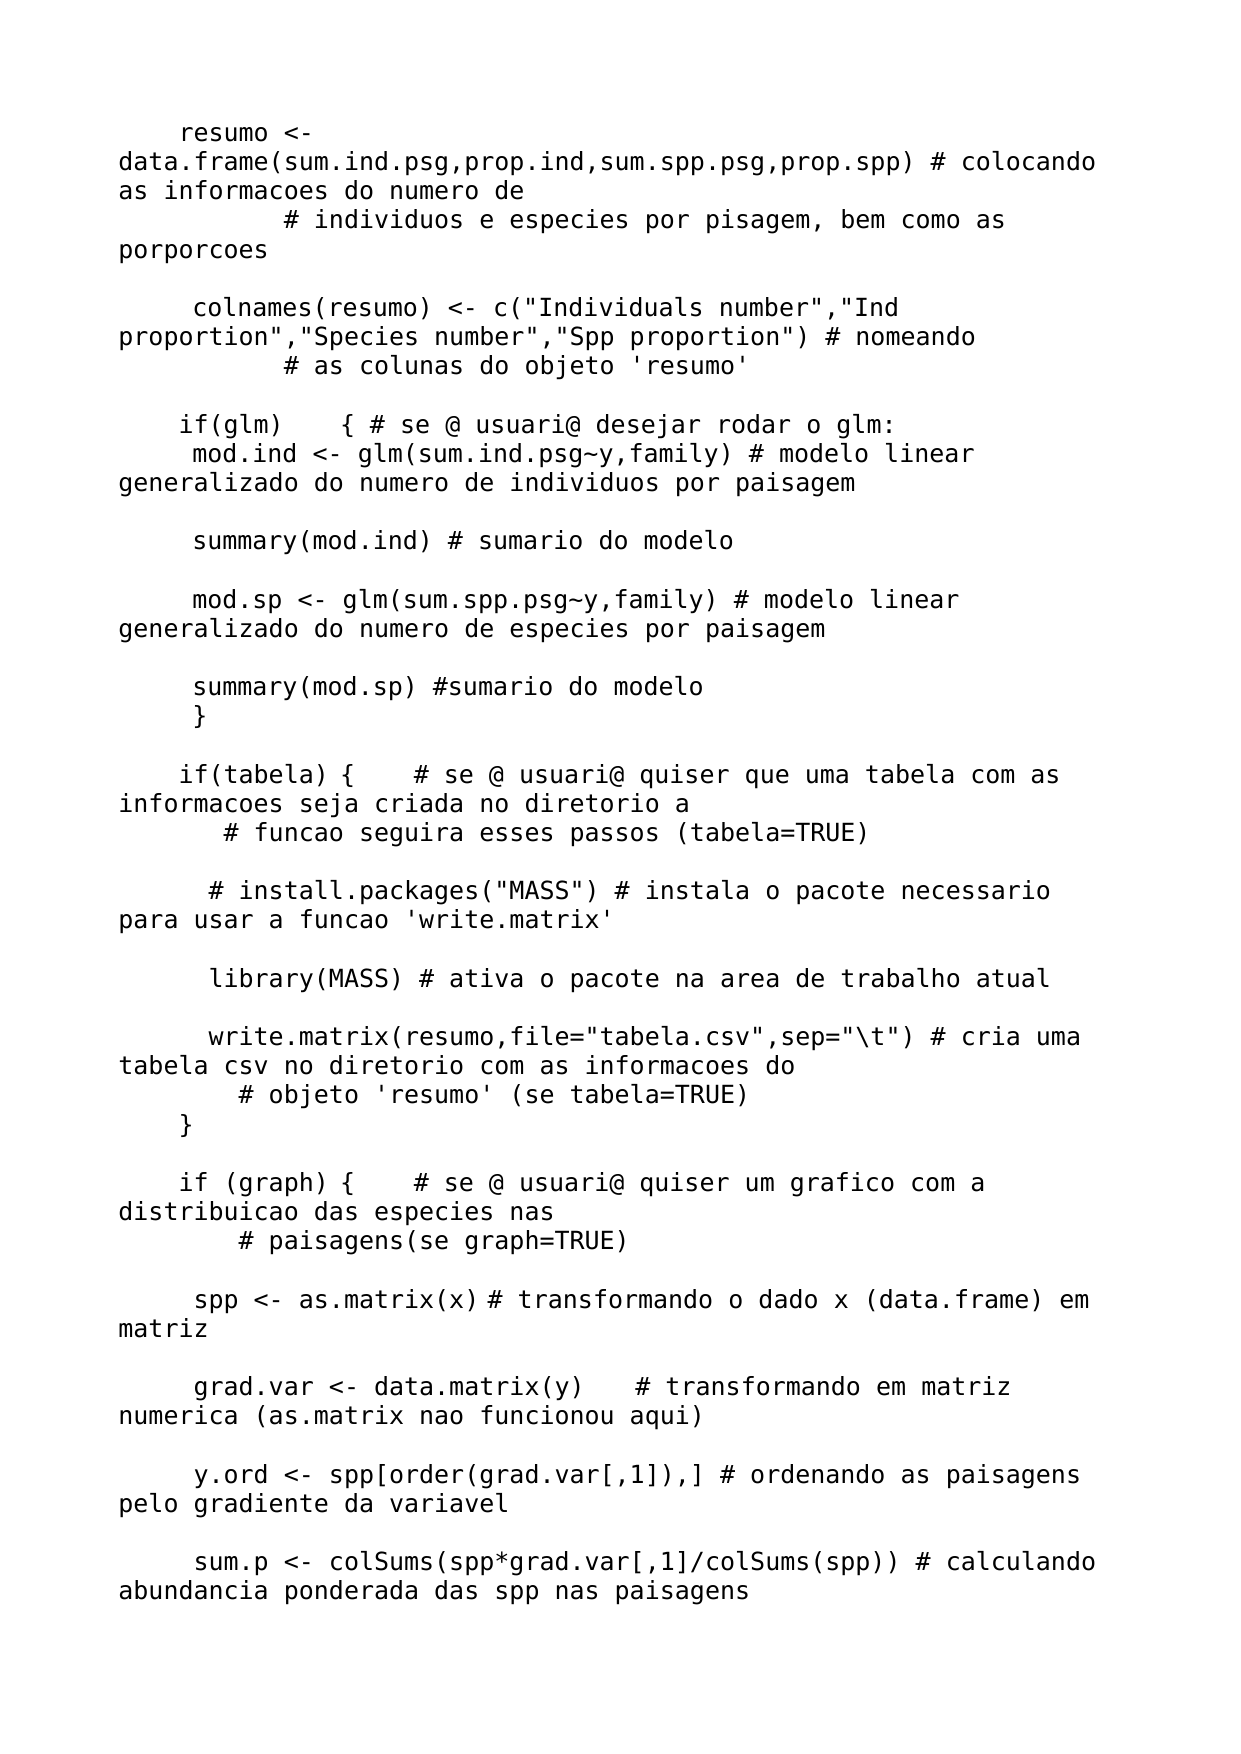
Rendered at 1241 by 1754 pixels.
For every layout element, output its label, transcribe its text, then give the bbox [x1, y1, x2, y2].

text resumo <- data.frame(sum.ind.psg,prop.ind,sum.spp.psg,prop.spp) # colocando as informacoes do numero de # individuos e especies por pisagem, bem como as porporcoes colnames(resumo) <- c("Individuals number","Ind proportion","Species number","Spp proportion") # nomeando # as colunas do objeto 'resumo' if(glm) { # se @ usuari@ desejar rodar o glm: mod.ind <- glm(sum.ind.psg~y,family) # modelo linear generalizado do numero de individuos por paisagem summary(mod.ind) # sumario do modelo mod.sp <- glm(sum.spp.psg~y,family) # modelo linear generalizado do numero de especies por paisagem summary(mod.sp) #sumario do modelo } if(tabela) { # se @ usuari@ quiser que uma tabela com as informacoes seja criada no diretorio a # funcao seguira esses passos (tabela=TRUE) # install.packages("MASS") # instala o pacote necessario para usar a funcao 'write.matrix' library(MASS) # ativa o pacote na area de trabalho atual write.matrix(resumo,file="tabela.csv",sep="\t") # cria uma tabela csv no diretorio com as informacoes do # objeto 'resumo' (se tabela=TRUE) } if (graph) { # se @ usuari@ quiser um grafico com a distribuicao das especies nas # paisagens(se graph=TRUE) spp <- as.matrix(x) # transformando o dado x (data.frame) em matriz grad.var <- data.matrix(y) # transformando em matriz numerica (as.matrix nao funcionou aqui) y.ord <- spp[order(grad.var[,1]),] # ordenando as paisagens pelo gradiente da variavel sum.p <- colSums(spp*grad.var[,1]/colSums(spp)) # calculando abundancia ponderada das spp nas paisagens [118, 118, 1122, 1635]
